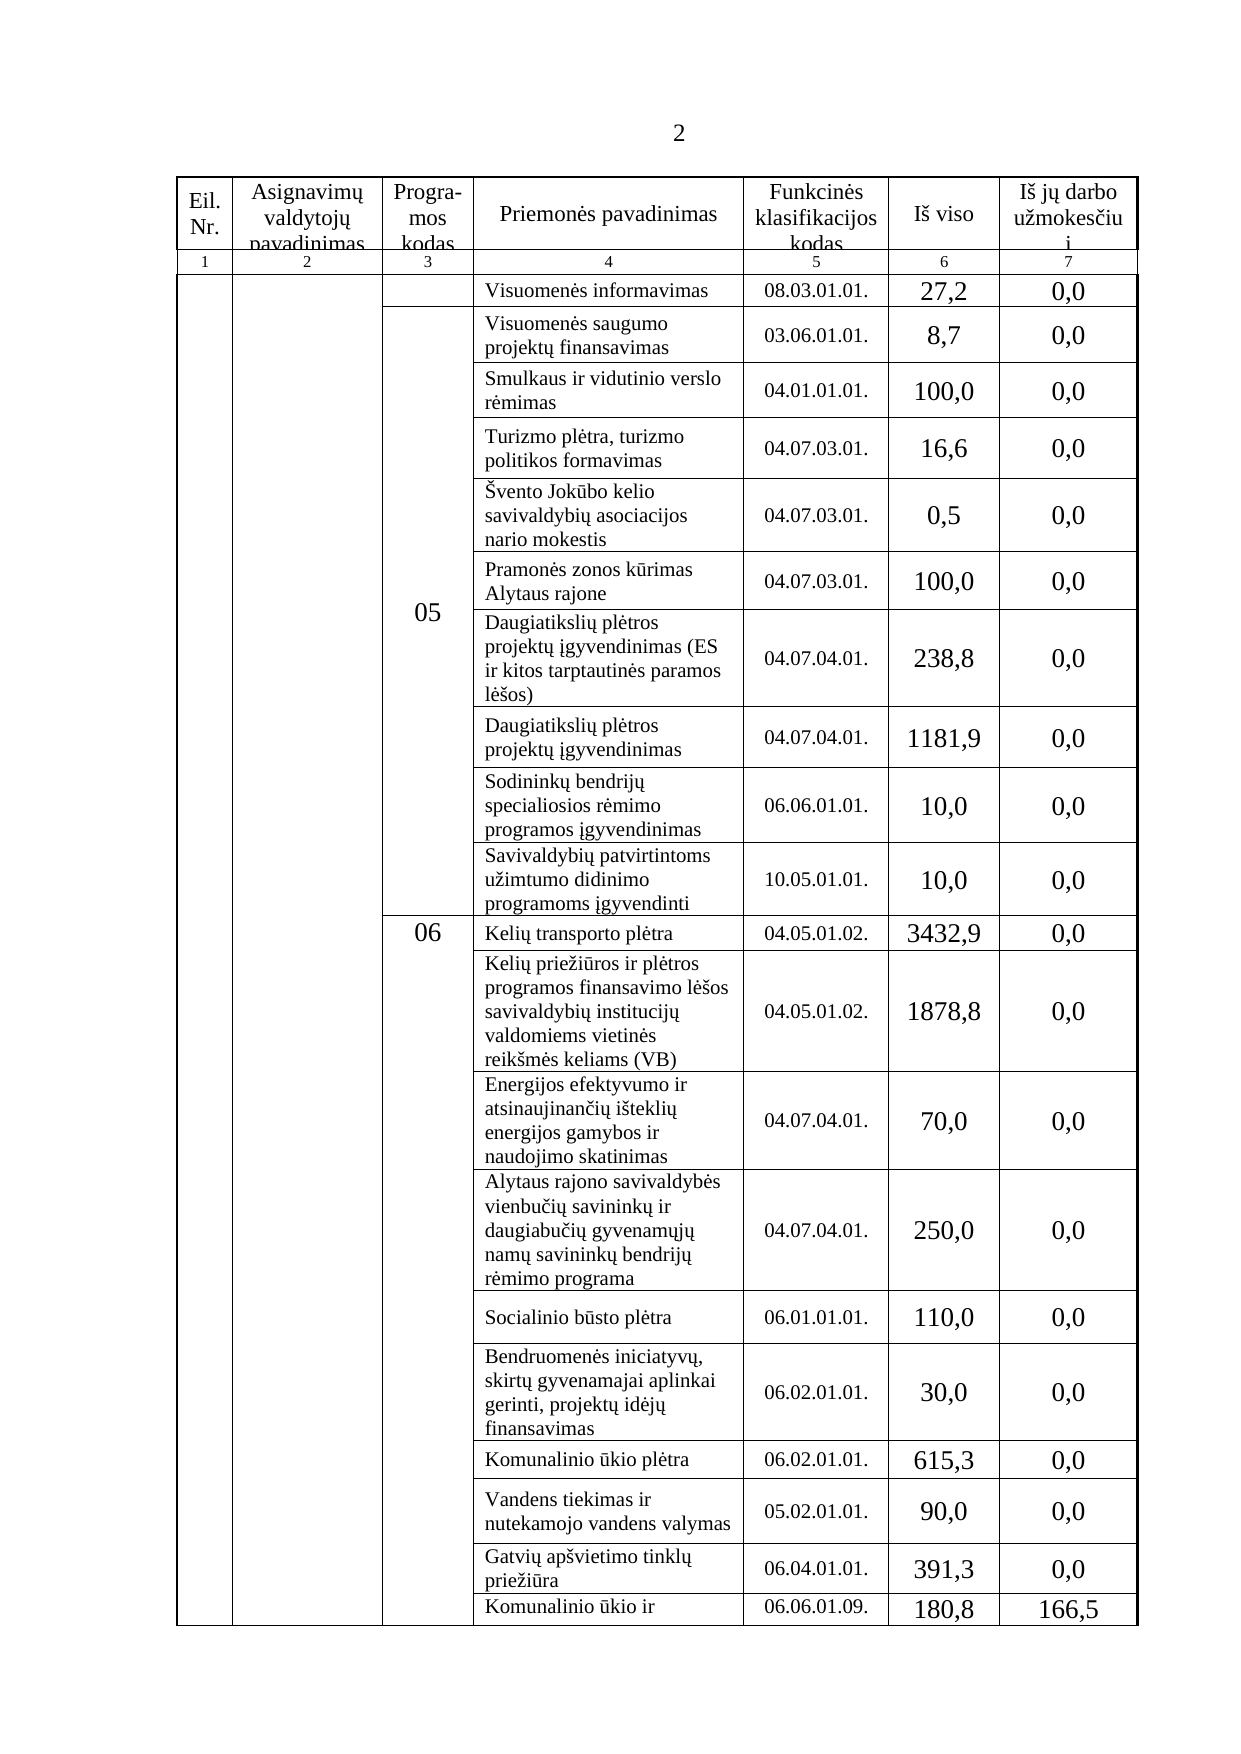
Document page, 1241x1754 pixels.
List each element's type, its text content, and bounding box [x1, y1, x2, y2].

table_cell 1 [178, 250, 232, 274]
table_cell 05.02.01.01. [744, 1479, 888, 1543]
table_cell Daugiatikslių plėtros projektų įgyvendinimas (ES ir kitos tarptautinės paramos lėšos) [474, 610, 743, 706]
table_cell Kelių transporto plėtra [474, 916, 743, 950]
table_cell 10,0 [889, 843, 999, 915]
table_cell 04.01.01.01. [744, 363, 888, 417]
table_cell 0,0 [1000, 1170, 1136, 1290]
table_cell 5 [744, 250, 888, 274]
table_cell [1139, 1290, 1161, 1343]
table_cell 06.06.01.01. [744, 768, 888, 842]
table_cell 0,0 [1000, 1441, 1136, 1478]
table_cell [1139, 915, 1161, 950]
table_cell [1139, 306, 1161, 362]
table_cell 10.05.01.01. [744, 843, 888, 915]
table_cell 06.02.01.01. [744, 1344, 888, 1440]
table_cell [1139, 220, 1161, 249]
table_cell [1139, 417, 1161, 478]
table_cell 04.07.04.01. [744, 1170, 888, 1290]
table_cell Alytaus rajono savivaldybės vienbučių savininkų ir daugiabučių gyvenamųjų namų savininkų bendrijų rėmimo programa [474, 1170, 743, 1290]
table_cell 05 [383, 307, 473, 915]
table_cell 30,0 [889, 1344, 999, 1440]
table_cell 70,0 [889, 1072, 999, 1168]
table_cell 4 [474, 250, 743, 274]
table_cell [1139, 842, 1161, 915]
table_cell Visuomenės saugumo projektų finansavimas [474, 307, 743, 362]
table_cell 0,0 [1000, 552, 1136, 609]
table_cell 0,0 [1000, 610, 1136, 706]
table_cell 238,8 [889, 610, 999, 706]
table_cell Gatvių apšvietimo tinklų priežiūra [474, 1544, 743, 1592]
table_cell 90,0 [889, 1479, 999, 1543]
table_cell 3432,9 [889, 916, 999, 950]
table_cell 06.04.01.01. [744, 1544, 888, 1592]
table_cell 0,0 [1000, 843, 1136, 915]
table_cell 0,0 [1000, 1291, 1136, 1343]
table_cell 110,0 [889, 1291, 999, 1343]
table_cell 10,0 [889, 768, 999, 842]
table_cell 0,0 [1000, 1344, 1136, 1440]
table_cell [1139, 1478, 1161, 1543]
table_cell 7 [1000, 250, 1137, 274]
table_cell Sodininkų bendrijų specialiosios rėmimo programos įgyvendinimas [474, 768, 743, 842]
table_cell Smulkaus ir vidutinio verslo rėmimas [474, 363, 743, 417]
table_cell [1139, 478, 1161, 551]
table_cell 06.02.01.01. [744, 1441, 888, 1478]
table_cell [1138, 249, 1161, 274]
table_cell 0,0 [1000, 307, 1136, 362]
table_cell 04.07.03.01. [744, 418, 888, 478]
table_cell [383, 275, 473, 306]
table_cell Pramonės zonos kūrimas Alytaus rajone [474, 552, 743, 609]
table_header Asignavimų valdytojų pavadinimas [233, 178, 382, 249]
table_cell 06.06.01.09. [744, 1594, 888, 1625]
table_header Iš jų darbo užmokesčiui [1000, 178, 1136, 249]
table_cell [1139, 274, 1161, 306]
table_cell 0,0 [1000, 707, 1136, 767]
table_cell 1181,9 [889, 707, 999, 767]
table_cell 166,5 [1000, 1594, 1136, 1625]
table_cell [1139, 706, 1161, 767]
table_cell 0,0 [1000, 768, 1136, 842]
table_cell 0,5 [889, 479, 999, 551]
table_cell Vandens tiekimas ir nutekamojo vandens valymas [474, 1479, 743, 1543]
table_cell [233, 275, 382, 1625]
table_cell 04.07.03.01. [744, 479, 888, 551]
table_cell [1139, 1071, 1161, 1168]
table_cell 0,0 [1000, 951, 1136, 1071]
table_cell Daugiatikslių plėtros projektų įgyvendinimas [474, 707, 743, 767]
table_cell Turizmo plėtra, turizmo politikos formavimas [474, 418, 743, 478]
table_cell 100,0 [889, 552, 999, 609]
table_cell 250,0 [889, 1170, 999, 1290]
table_cell 0,0 [1000, 916, 1136, 950]
table_cell [1139, 1169, 1161, 1290]
table_cell 615,3 [889, 1441, 999, 1478]
table_cell Savivaldybių patvirtintoms užimtumo didinimo programoms įgyvendinti [474, 843, 743, 915]
table_cell [1139, 551, 1161, 609]
table_cell 6 [889, 250, 999, 274]
table_cell Švento Jokūbo kelio savivaldybių asociacijos nario mokestis [474, 479, 743, 551]
table_header Iš viso [889, 178, 999, 249]
table_cell 1878,8 [889, 951, 999, 1071]
table_cell 06 [383, 916, 473, 1625]
table_cell Komunalinio ūkio ir [474, 1594, 743, 1625]
table_cell 100,0 [889, 363, 999, 417]
table_cell 04.07.03.01. [744, 552, 888, 609]
table_cell [1139, 362, 1161, 417]
table_cell [1139, 1543, 1161, 1592]
table_cell 04.05.01.02. [744, 916, 888, 950]
table_cell 08.03.01.01. [744, 275, 888, 306]
table_cell [1139, 1343, 1161, 1440]
table_header Progra-mos kodas [383, 178, 473, 249]
table_cell 04.07.04.01. [744, 1072, 888, 1168]
table_cell 04.07.04.01. [744, 707, 888, 767]
table_cell Energijos efektyvumo ir atsinaujinančių išteklių energijos gamybos ir naudojimo skatinimas [474, 1072, 743, 1168]
table_cell 0,0 [1000, 363, 1136, 417]
table_cell [1139, 950, 1161, 1071]
table_cell 04.05.01.02. [744, 951, 888, 1071]
table_cell 391,3 [889, 1544, 999, 1592]
table_header [1139, 176, 1161, 220]
table_cell 27,2 [889, 275, 999, 306]
table_cell 04.07.04.01. [744, 610, 888, 706]
table_cell 0,0 [1000, 1544, 1136, 1592]
table_cell 0,0 [1000, 479, 1136, 551]
table_cell Socialinio būsto plėtra [474, 1291, 743, 1343]
table_header Priemonės pavadinimas [474, 178, 743, 249]
table_cell 0,0 [1000, 1072, 1136, 1168]
table_cell 03.06.01.01. [744, 307, 888, 362]
table_cell 0,0 [1000, 275, 1136, 306]
table_header Eil. Nr. [178, 178, 232, 249]
table_cell 0,0 [1000, 418, 1136, 478]
table_cell [178, 275, 232, 1625]
table_cell [1139, 767, 1161, 842]
table_cell Kelių priežiūros ir plėtros programos finansavimo lėšos savivaldybių institucijų valdomiems vietinės reikšmės keliams (VB) [474, 951, 743, 1071]
table_cell 06.01.01.01. [744, 1291, 888, 1343]
table_cell 0,0 [1000, 1479, 1136, 1543]
table_header Funkcinės klasifikacijos kodas [744, 178, 888, 249]
table_cell 16,6 [889, 418, 999, 478]
table_cell Komunalinio ūkio plėtra [474, 1441, 743, 1478]
table_cell [1139, 1593, 1161, 1625]
table_cell 2 [233, 250, 382, 274]
table_cell Visuomenės informavimas [474, 275, 743, 306]
table_cell 180,8 [889, 1594, 999, 1625]
table_cell 8,7 [889, 307, 999, 362]
table_cell 3 [383, 250, 473, 274]
table_cell Bendruomenės iniciatyvų, skirtų gyvenamajai aplinkai gerinti, projektų idėjų finansavimas [474, 1344, 743, 1440]
table_cell [1139, 609, 1161, 706]
table_cell [1139, 1440, 1161, 1478]
